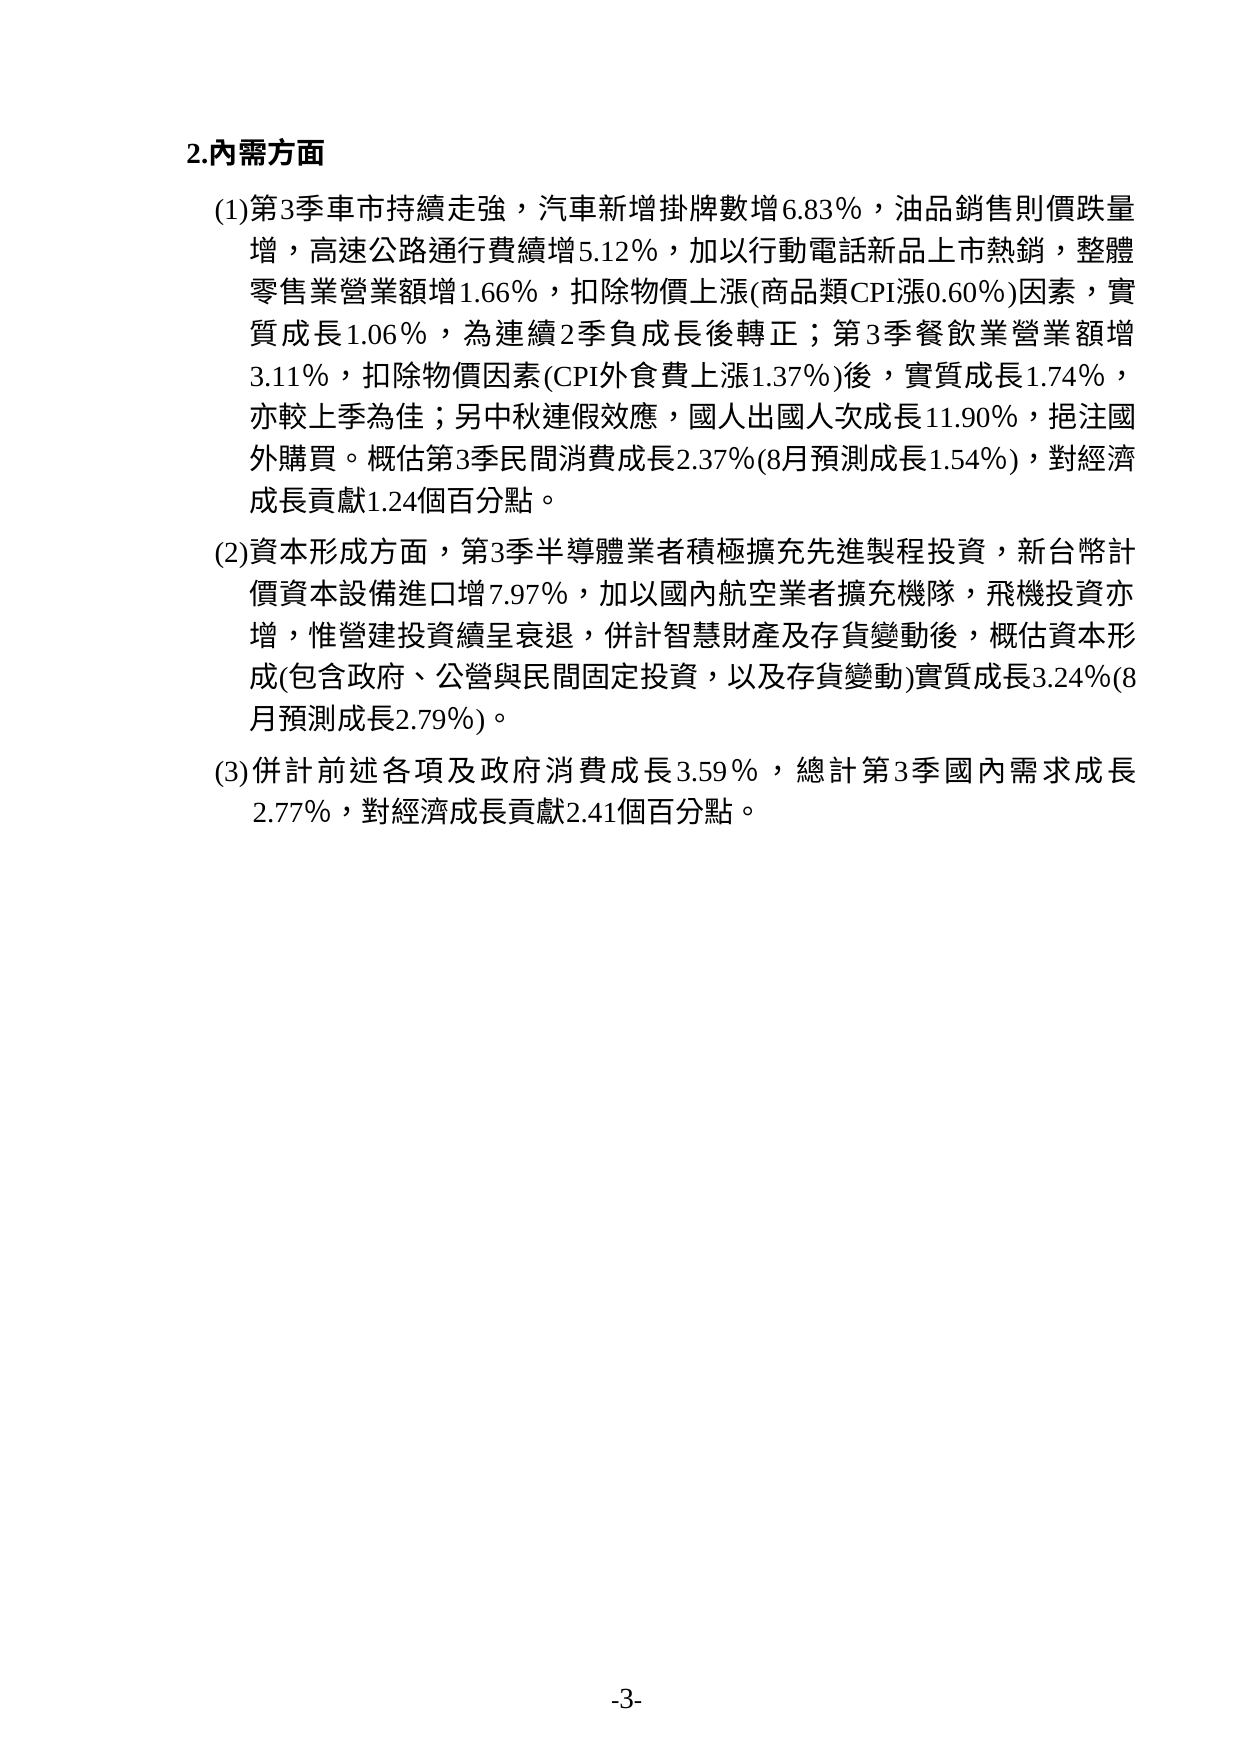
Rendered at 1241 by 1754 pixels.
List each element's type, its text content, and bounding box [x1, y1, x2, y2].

text 2.內需方面 [171, 126, 1137, 173]
text (3)併計前述各項及政府消費成長3.59％，總計第3季國內需求成長2.77％，對經濟成長貢獻2.41個百分點。 [214, 748, 1137, 831]
text (2)資本形成方面，第3季半導體業者積極擴充先進製程投資，新台幣計價資本設備進口增7.97％，加以國內航空業者擴充機隊，飛機投資亦增，惟營建投資續呈衰退，併計智慧財產及存貨變動後，概估資本形成(包含政府、公營與民間固定投資，以及存貨變動)實質成長3.24％(8月預測成長2.79％)。 [214, 529, 1137, 738]
text (1)第3季車市持續走強，汽車新增掛牌數增6.83％，油品銷售則價跌量增，高速公路通行費續增5.12％，加以行動電話新品上市熱銷，整體零售業營業額增1.66％，扣除物價上漲(商品類CPI漲0.60％)因素，實質成長1.06％，為連續2季負成長後轉正；第3季餐飲業營業額增3.11％，扣除物價因素(CPI外食費上漲1.37％)後，實質成長1.74％，亦較上季為佳；另中秋連假效應，國人出國人次成長11.90％，挹注國外購買。概估第3季民間消費成長2.37％(8月預測成長1.54％)，對經濟成長貢獻1.24個百分點。 [214, 186, 1137, 519]
